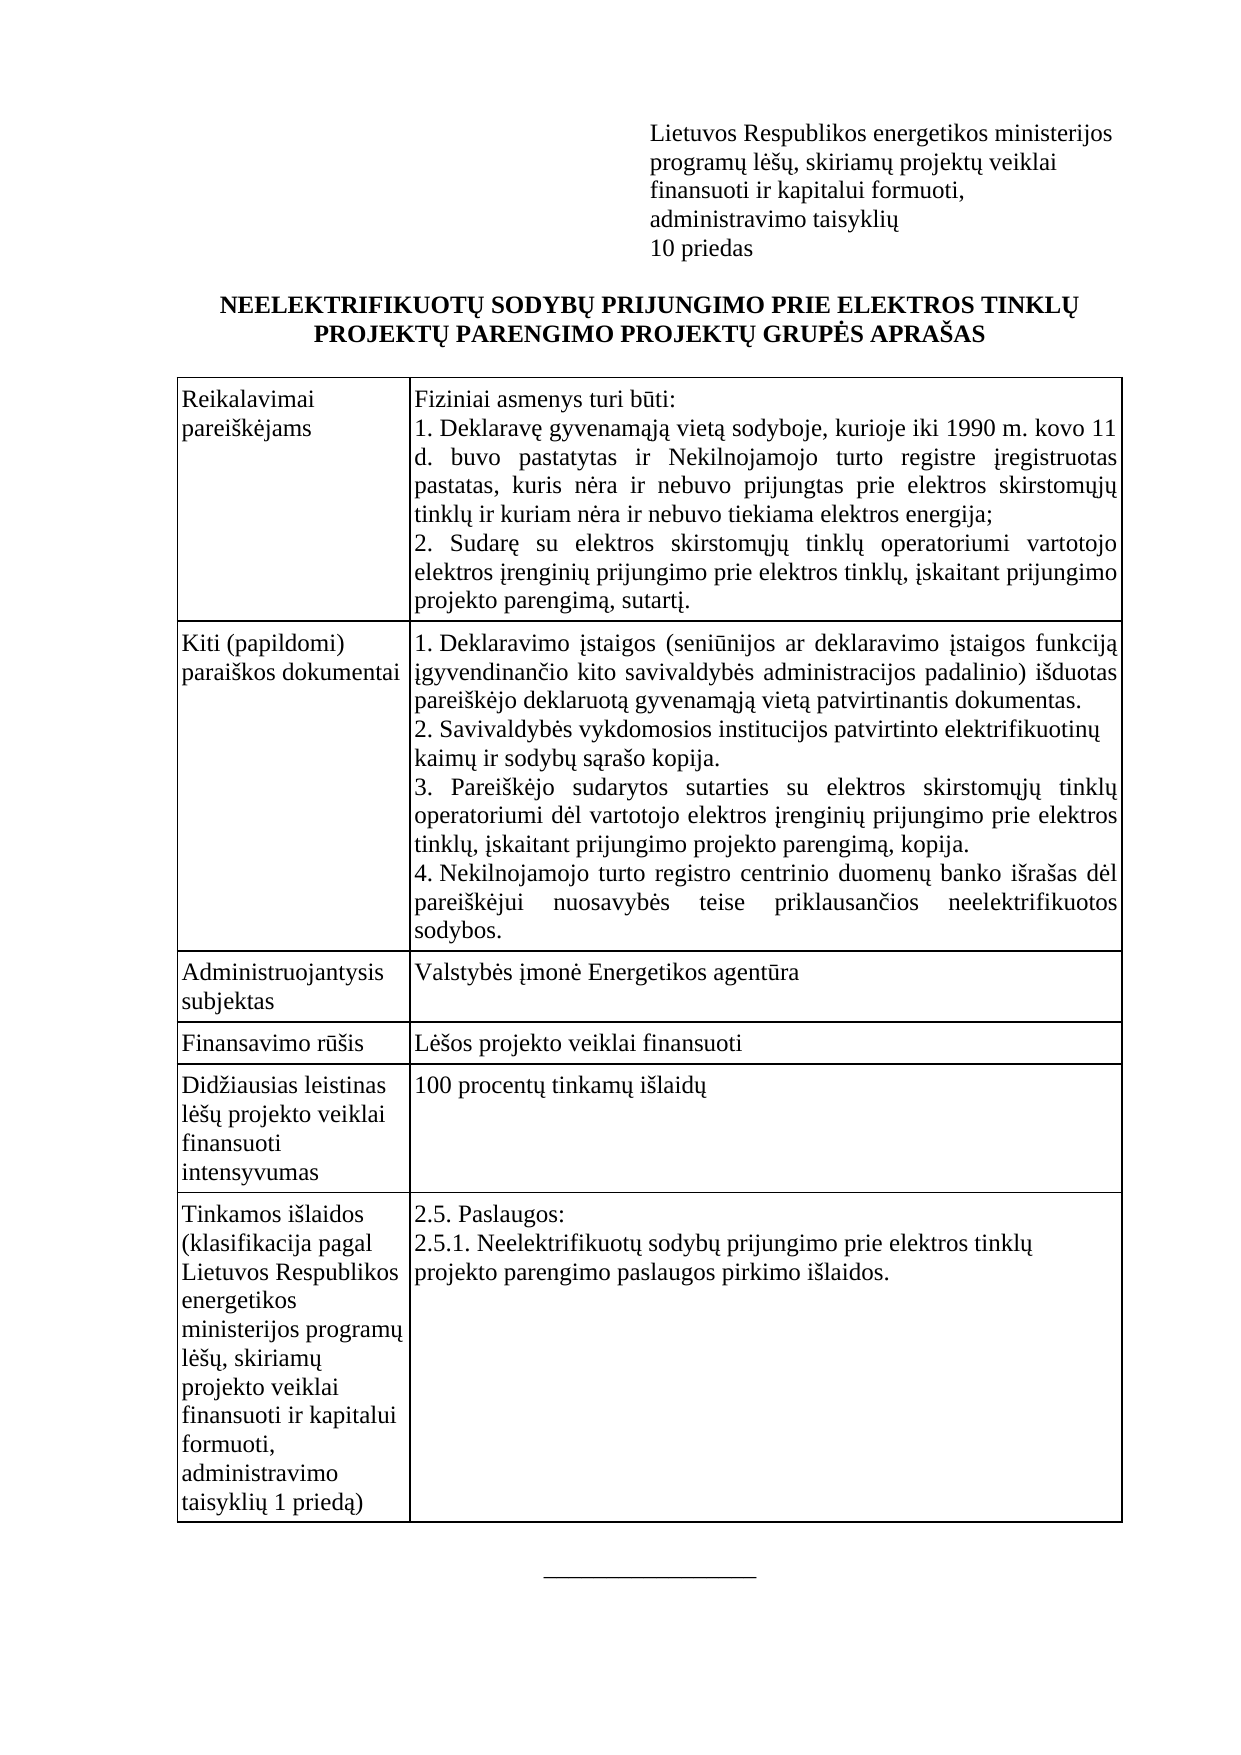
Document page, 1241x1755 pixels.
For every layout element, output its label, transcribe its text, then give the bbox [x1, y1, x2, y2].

text neelektrifikuotų sodybų PRIJUNGIMO prie elektros tinklų PROJEKTŲ parengimo projektų GRUPĖS APRAŠAS [177, 291, 1122, 348]
table_cell Tinkamos išlaidos (klasifikacija pagal Lietuvos Respublikos energetikos ministerijos programų lėšų, skiriamų projekto veiklai finansuoti ir kapitalui formuoti, administravimo taisyklių 1 priedą) [178, 1193, 409, 1521]
table_cell Valstybės įmonė Energetikos agentūra [411, 952, 1121, 1021]
text _________________ [177, 1552, 1122, 1580]
text programų lėšų, skiriamų projektų veiklai [649, 147, 1122, 176]
table_cell 100 procentų tinkamų išlaidų [411, 1065, 1121, 1192]
table_cell Didžiausias leistinas lėšų projekto veiklai finansuoti intensyvumas [178, 1065, 409, 1192]
text Lietuvos Respublikos energetikos ministerijos [649, 118, 1122, 147]
table_cell 1. Deklaravimo įstaigos (seniūnijos ar deklaravimo įstaigos funkciją įgyvendinančio kito savivaldybės administracijos padalinio) išduotas pareiškėjo deklaruotą gyvenamąją vietą patvirtinantis dokumentas. 2. Savivaldybės vykdomosios institucijos patvirtinto elektrifikuotinų kaimų ir sodybų sąrašo kopija. 3. Pareiškėjo sudarytos sutarties su elektros skirstomųjų tinklų operatoriumi dėl vartotojo elektros įrenginių prijungimo prie elektros tinklų, įskaitant prijungimo projekto parengimą, kopija. 4. Nekilnojamojo turto registro centrinio duomenų banko išrašas dėl pareiškėjui nuosavybės teise priklausančios neelektrifikuotos sodybos. [411, 622, 1121, 950]
table_cell Kiti (papildomi) paraiškos dokumentai [178, 622, 409, 950]
table_cell 2.5. Paslaugos: 2.5.1. Neelektrifikuotų sodybų prijungimo prie elektros tinklų projekto parengimo paslaugos pirkimo išlaidos. [411, 1193, 1121, 1521]
text administravimo taisyklių [649, 204, 1122, 233]
text finansuoti ir kapitalui formuoti, [649, 176, 1122, 204]
table_cell Administruojantysis subjektas [178, 952, 409, 1021]
table_cell Finansavimo rūšis [178, 1023, 409, 1063]
table_header Fiziniai asmenys turi būti: 1. Deklaravę gyvenamąją vietą sodyboje, kurioje iki 1990 m. kovo 11 d. buvo pastatytas ir Nekilnojamojo turto registre įregistruotas pastatas, kuris nėra ir nebuvo prijungtas prie elektros skirstomųjų tinklų ir kuriam nėra ir nebuvo tiekiama elektros energija; 2. Sudarę su elektros skirstomųjų tinklų operatoriumi vartotojo elektros įrenginių prijungimo prie elektros tinklų, įskaitant prijungimo projekto parengimą, sutartį. [411, 378, 1121, 620]
table_cell Lėšos projekto veiklai finansuoti [411, 1023, 1121, 1063]
table_header Reikalavimai pareiškėjams [178, 378, 409, 620]
text 10 priedas [649, 233, 1122, 262]
